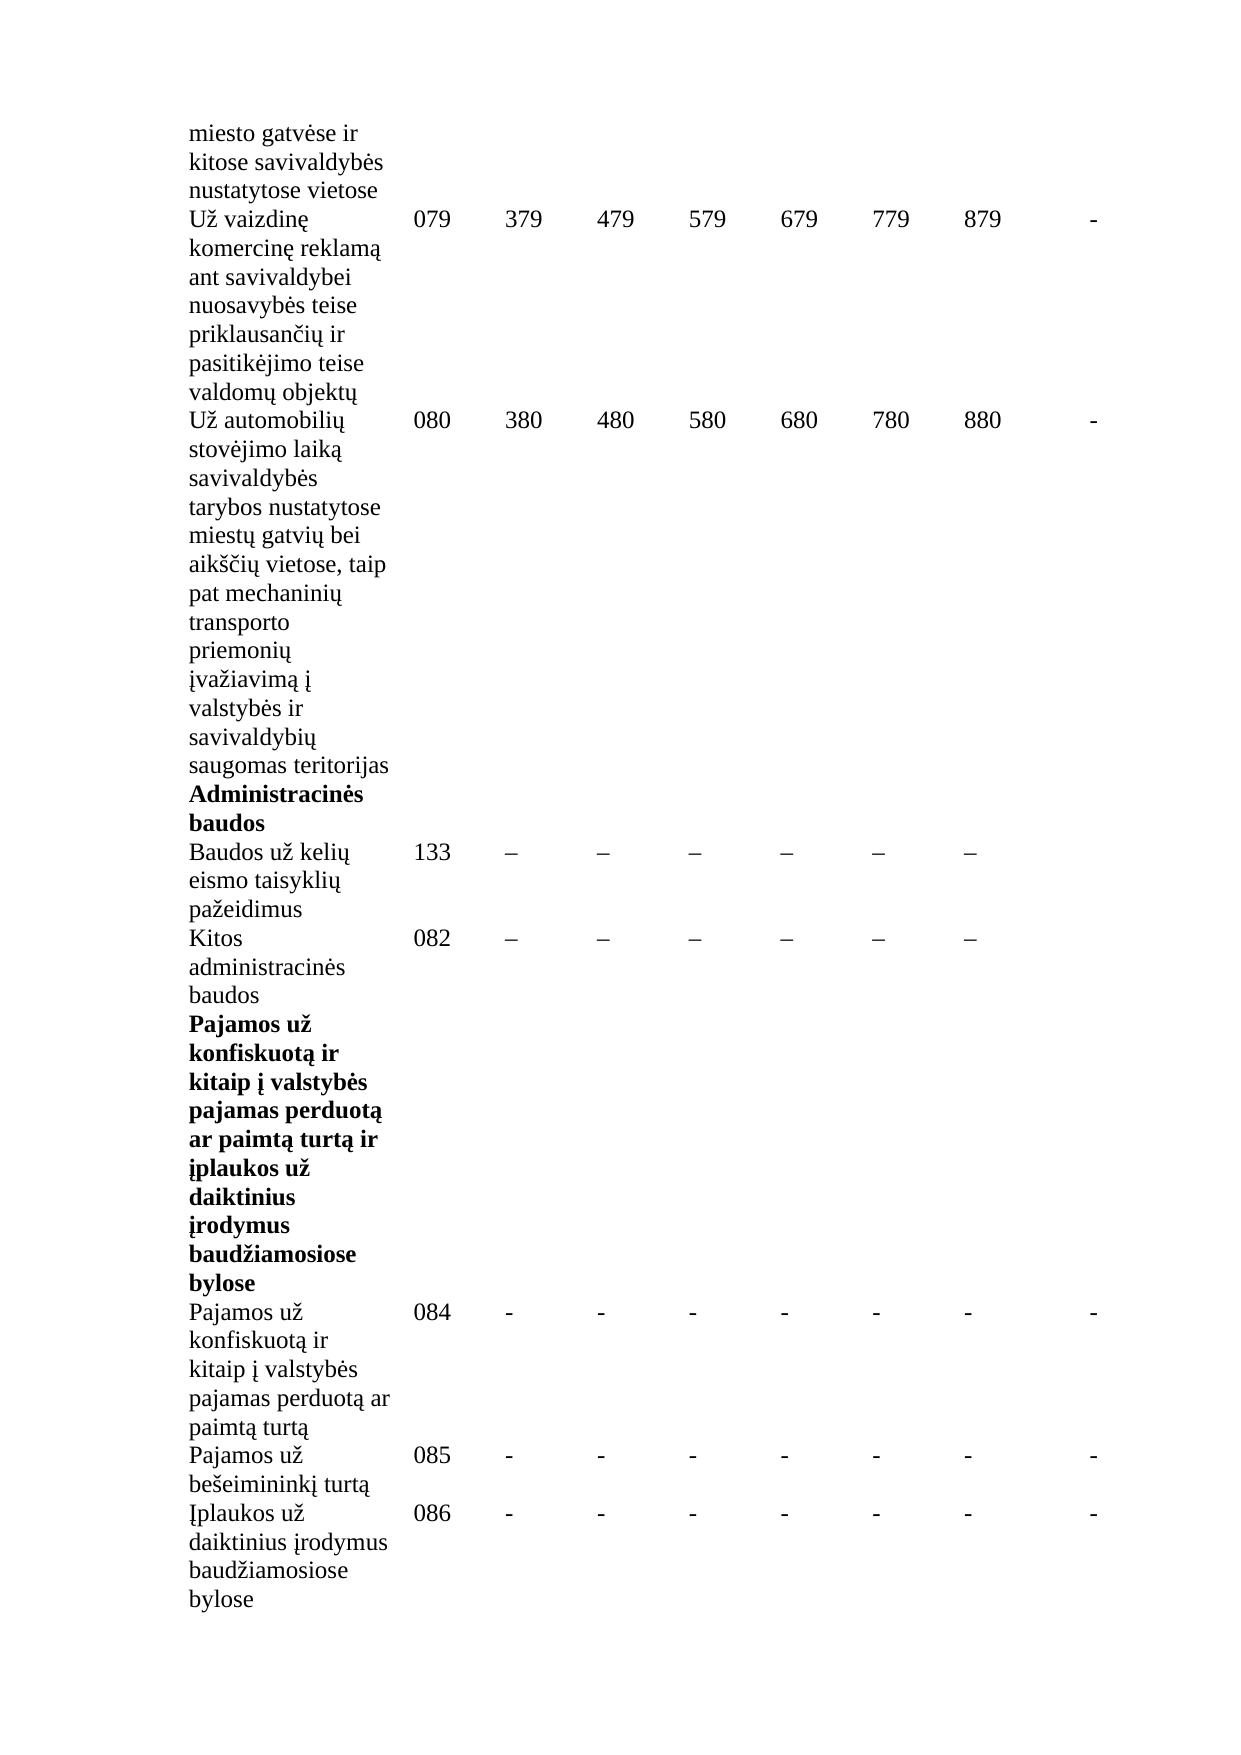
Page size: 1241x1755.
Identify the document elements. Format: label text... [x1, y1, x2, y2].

table_cell Pajamos už konfiskuotą ir kitaip į valstybės pajamas perduotą ar paimtą turtą ir įplaukos už daiktinius įrodymus baudžiamosiose bylose [177, 1009, 402, 1297]
table_cell [677, 1009, 769, 1297]
table_cell - [677, 1498, 769, 1613]
table_cell - [861, 1498, 953, 1613]
table_cell - [953, 1441, 1078, 1498]
table_cell [1078, 837, 1181, 923]
table_cell - [494, 1441, 586, 1498]
table_cell – [769, 837, 861, 923]
table_cell - [861, 1297, 953, 1441]
table_cell [953, 1009, 1078, 1297]
table_cell 080 [402, 406, 494, 779]
table_cell [586, 1009, 677, 1297]
table_cell 079 [402, 204, 494, 406]
table_cell – [586, 837, 677, 923]
table_cell [861, 118, 953, 204]
table_cell Kitos administracinės baudos [177, 923, 402, 1009]
table_cell [677, 118, 769, 204]
table_cell [953, 779, 1078, 837]
table_cell - [677, 1441, 769, 1498]
table_cell – [494, 923, 586, 1009]
table_cell – [953, 837, 1078, 923]
table_cell – [586, 923, 677, 1009]
table_cell - [1078, 118, 1181, 204]
table_cell [953, 118, 1078, 204]
table_cell 133 [402, 837, 494, 923]
table_cell – [861, 837, 953, 923]
table_cell 480 [586, 406, 677, 779]
table_cell [1078, 1009, 1181, 1297]
table_cell - [1078, 1498, 1181, 1613]
table_cell Už vaizdinę komercinę reklamą ant savivaldybei nuosavybės teise priklausančių ir pasitikėjimo teise valdomų objektų [177, 204, 402, 406]
table_cell - [861, 1441, 953, 1498]
table_cell 082 [402, 923, 494, 1009]
table_cell 085 [402, 1441, 494, 1498]
table_cell [586, 779, 677, 837]
table_cell [769, 118, 861, 204]
table_cell - [1078, 204, 1181, 406]
table_cell [1078, 923, 1181, 1009]
table_cell - [953, 1297, 1078, 1441]
table_cell [861, 1009, 953, 1297]
table_cell - [1078, 1297, 1181, 1441]
table_cell Administracinės baudos [177, 779, 402, 837]
table_cell 379 [494, 204, 586, 406]
table_cell 084 [402, 1297, 494, 1441]
table_cell – [677, 837, 769, 923]
table_cell 780 [861, 406, 953, 779]
table_cell [769, 1009, 861, 1297]
table_cell - [494, 1297, 586, 1441]
table_cell - [677, 1297, 769, 1441]
table_cell – [953, 923, 1078, 1009]
table_cell [402, 118, 494, 204]
table_cell 380 [494, 406, 586, 779]
table_cell - [586, 1498, 677, 1613]
table_cell - [586, 1297, 677, 1441]
table_cell Už automobilių stovėjimo laiką savivaldybės tarybos nustatytose miestų gatvių bei aikščių vietose, taip pat mechaninių transporto priemonių įvažiavimą į valstybės ir savivaldybių saugomas teritorijas [177, 406, 402, 779]
table_cell - [953, 1498, 1078, 1613]
table_cell [677, 779, 769, 837]
table_cell [402, 1009, 494, 1297]
table_cell Pajamos už bešeimininkį turtą [177, 1441, 402, 1498]
table_cell [769, 779, 861, 837]
table_cell [402, 779, 494, 837]
table_cell 579 [677, 204, 769, 406]
table_cell – [861, 923, 953, 1009]
table_cell [494, 118, 586, 204]
table_cell – [769, 923, 861, 1009]
table_cell [494, 1009, 586, 1297]
table_cell 479 [586, 204, 677, 406]
table_cell - [586, 1441, 677, 1498]
table_cell - [769, 1498, 861, 1613]
table_cell - [494, 1498, 586, 1613]
table_cell 680 [769, 406, 861, 779]
table_cell Įplaukos už daiktinius įrodymus baudžiamosiose bylose [177, 1498, 402, 1613]
table_cell - [1078, 1441, 1181, 1498]
table_cell [494, 779, 586, 837]
table_cell 086 [402, 1498, 494, 1613]
table_cell miesto gatvėse ir kitose savivaldybės nustatytose vietose [177, 118, 402, 204]
table_cell [861, 779, 953, 837]
table_cell - [769, 1441, 861, 1498]
table_cell 779 [861, 204, 953, 406]
table_cell Baudos už kelių eismo taisyklių pažeidimus [177, 837, 402, 923]
table_cell [586, 118, 677, 204]
table_cell Pajamos už konfiskuotą ir kitaip į valstybės pajamas perduotą ar paimtą turtą [177, 1297, 402, 1441]
table_cell 880 [953, 406, 1078, 779]
table_cell 879 [953, 204, 1078, 406]
table_cell – [677, 923, 769, 1009]
table_cell – [494, 837, 586, 923]
table_cell 580 [677, 406, 769, 779]
table_cell 679 [769, 204, 861, 406]
table_cell - [1078, 406, 1181, 779]
table_cell - [769, 1297, 861, 1441]
table_cell [1078, 779, 1181, 837]
